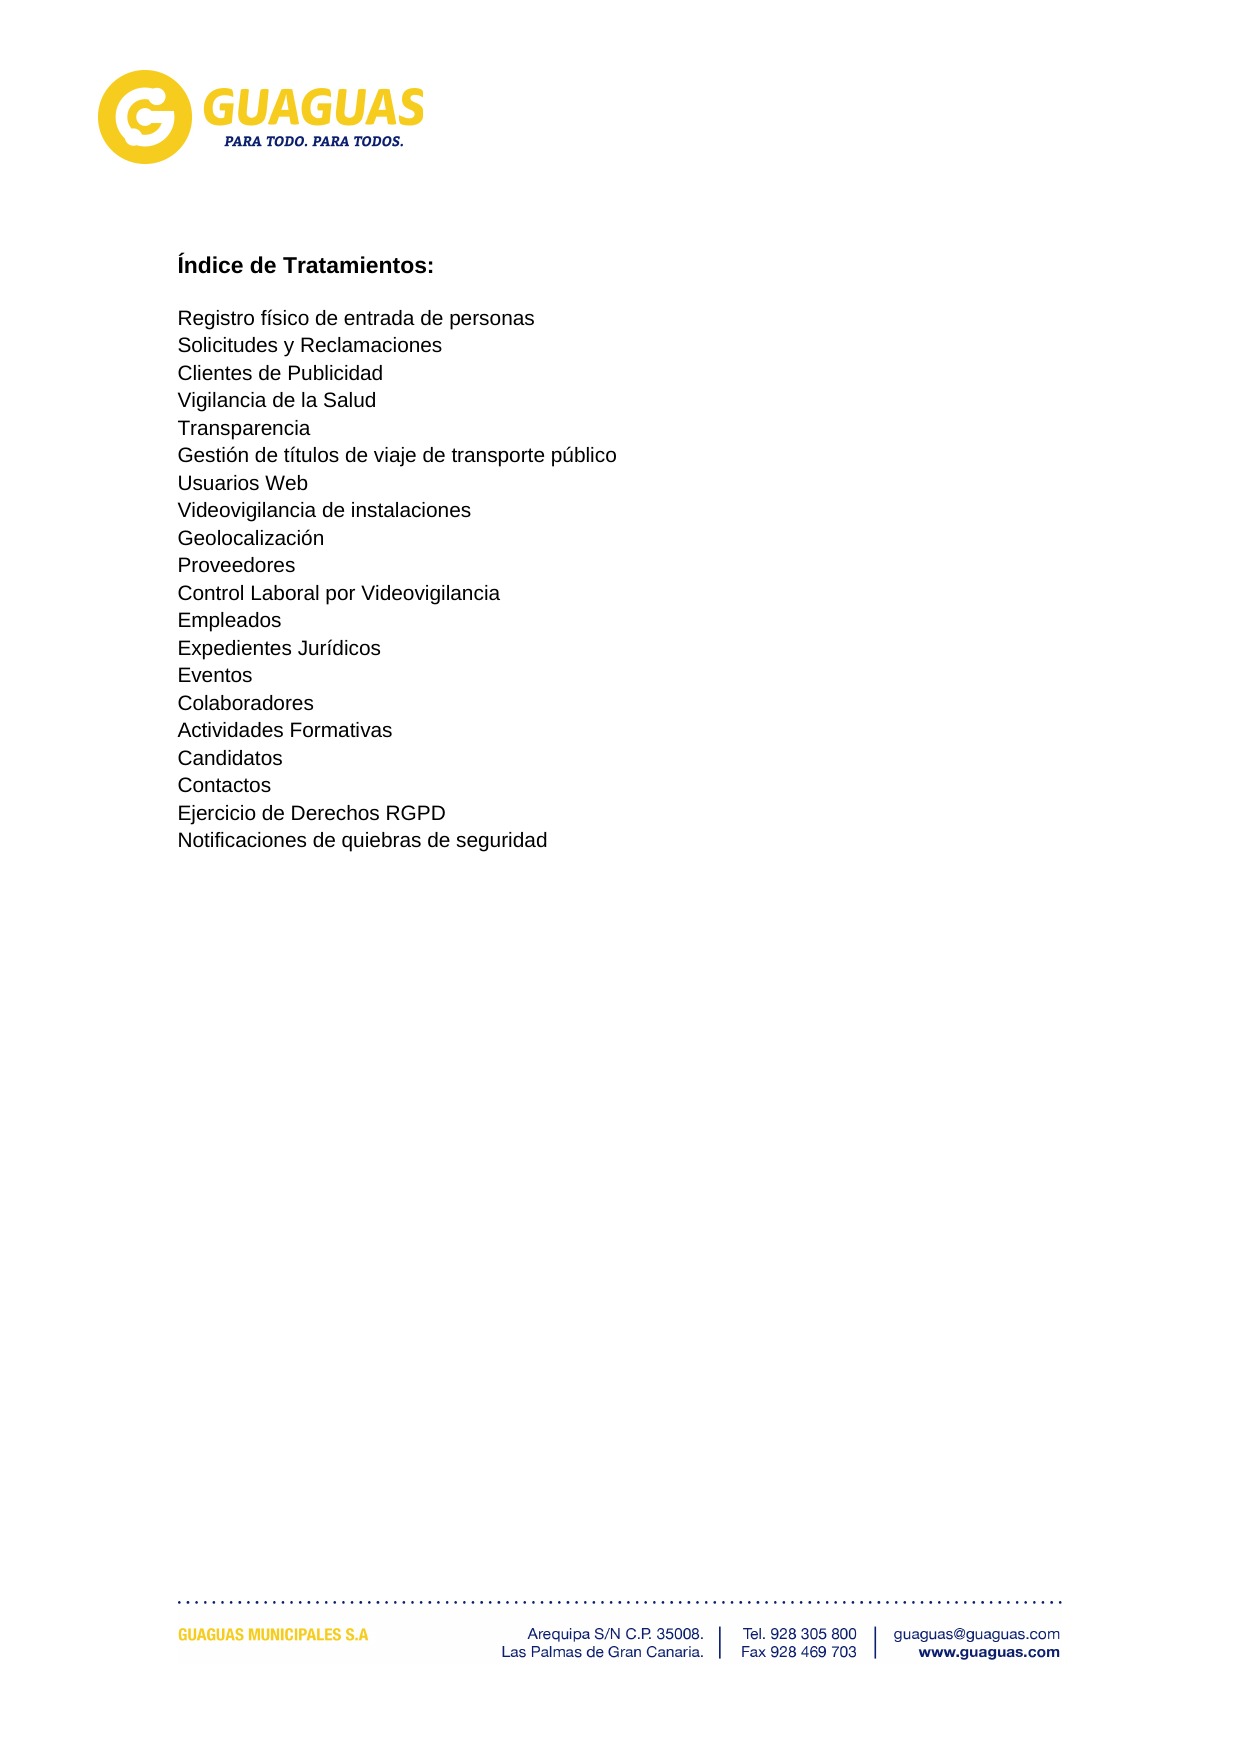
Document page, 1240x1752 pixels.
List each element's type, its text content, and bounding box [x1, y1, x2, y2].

subtitle Índice de Tratamientos: [177, 252, 1062, 278]
text Gestión de títulos de viaje de transporte público [177, 443, 1062, 467]
text Transparencia [177, 416, 1062, 440]
text Clientes de Publicidad [177, 361, 1062, 385]
text Empleados [177, 608, 1062, 632]
text Colaboradores [177, 691, 1062, 715]
text Actividades Formativas [177, 718, 1062, 742]
text Notificaciones de quiebras de seguridad [177, 828, 1062, 852]
text Videovigilancia de instalaciones [177, 498, 1062, 522]
text Contactos [177, 773, 1062, 797]
text Solicitudes y Reclamaciones [177, 333, 1062, 357]
text Expedientes Jurídicos [177, 636, 1062, 660]
text Vigilancia de la Salud [177, 388, 1062, 412]
text Candidatos [177, 746, 1062, 770]
text Registro físico de entrada de personas [177, 306, 1062, 330]
text Control Laboral por Videovigilancia [177, 581, 1062, 605]
text Geolocalización [177, 526, 1062, 550]
text Eventos [177, 663, 1062, 687]
text Usuarios Web [177, 471, 1062, 495]
text Proveedores [177, 553, 1062, 577]
text Ejercicio de Derechos RGPD [177, 801, 1062, 825]
